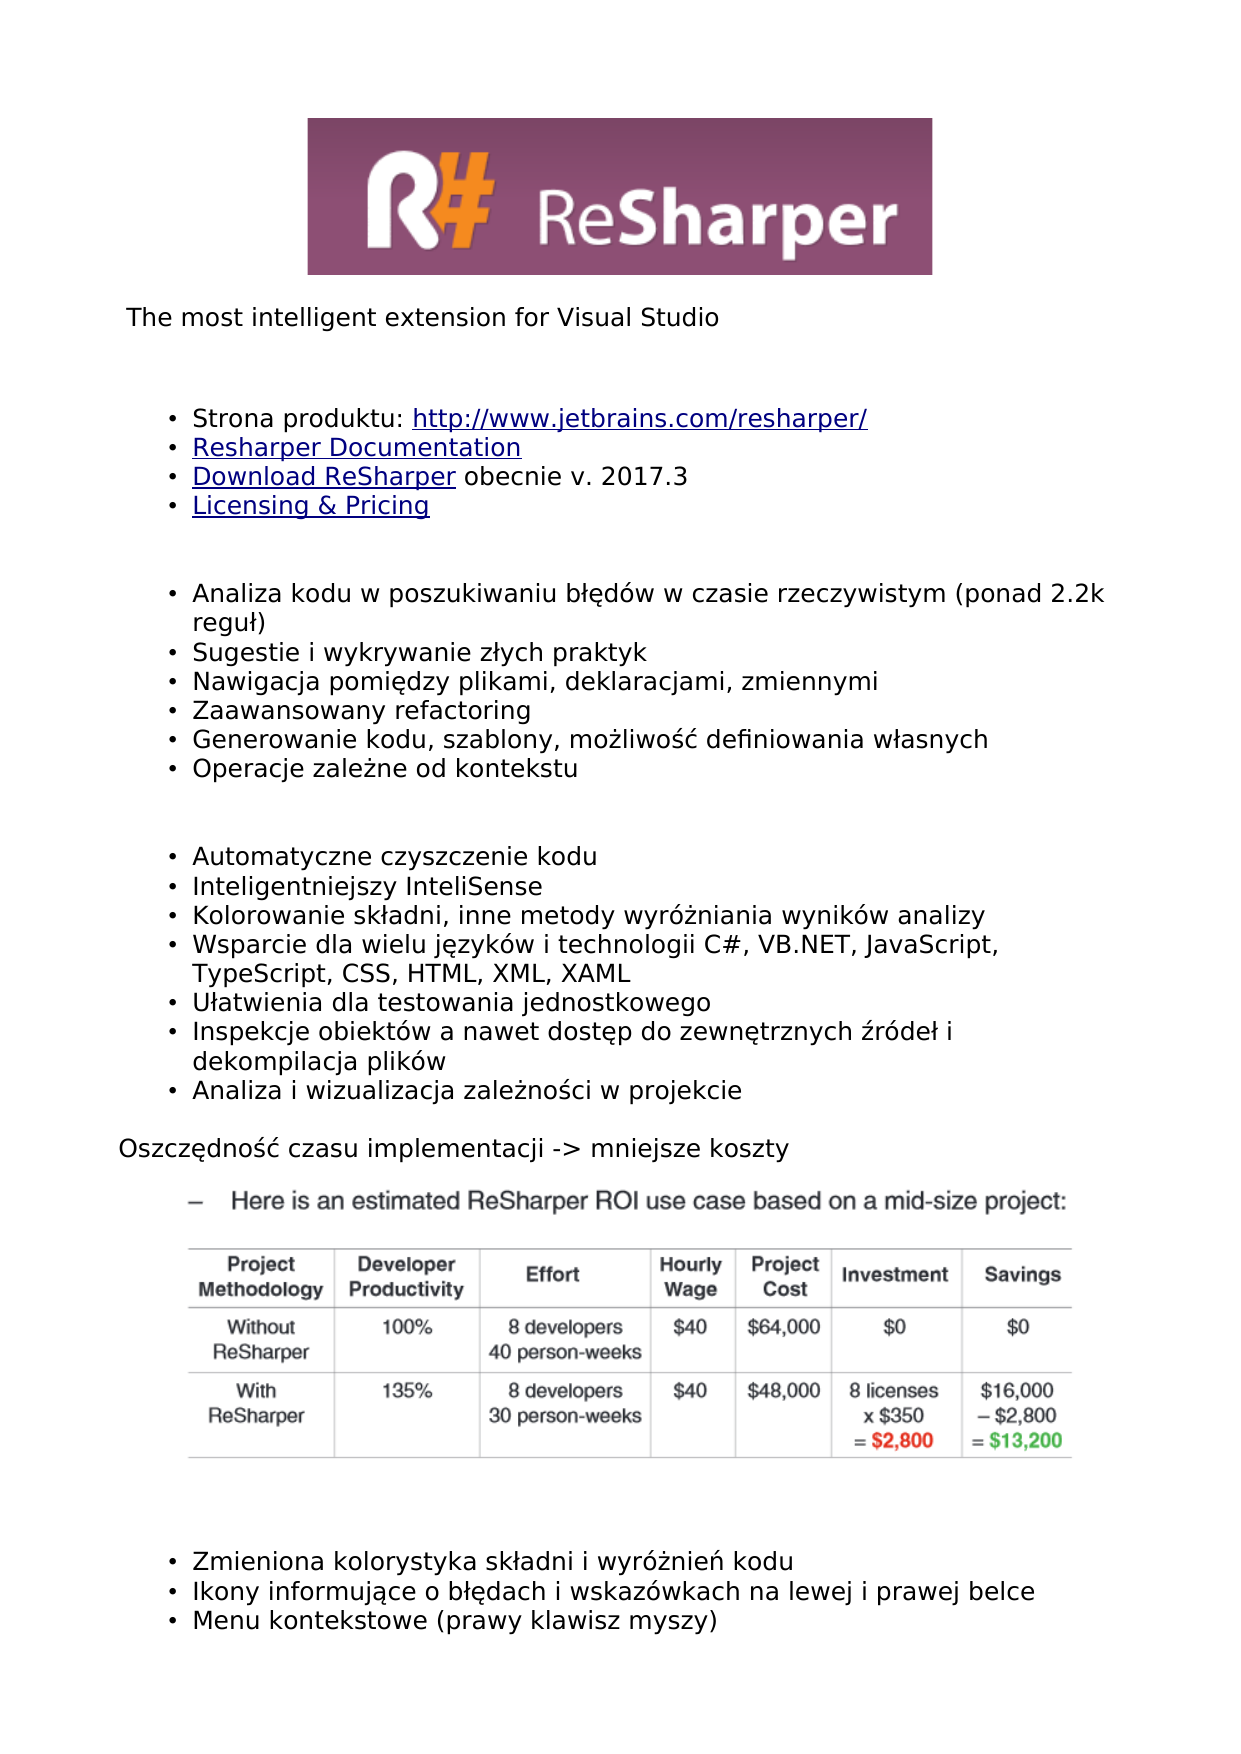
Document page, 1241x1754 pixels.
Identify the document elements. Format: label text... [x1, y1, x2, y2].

list Ikony informujące o błędach i wskazówkach na lewej i prawej belce [177, 1577, 1122, 1606]
list Resharper Documentation [177, 433, 1122, 462]
list Inteligentniejszy InteliSense [177, 872, 1122, 901]
list Zmieniona kolorystyka składni i wyróżnień kodu [177, 1547, 1122, 1577]
list Operacje zależne od kontekstu [177, 754, 1122, 784]
list Kolorowanie składni, inne metody wyróżniania wyników analizy [177, 901, 1122, 930]
list Menu kontekstowe (prawy klawisz myszy) [177, 1606, 1122, 1635]
list Sugestie i wykrywanie złych praktyk [177, 638, 1122, 667]
list Ułatwienia dla testowania jednostkowego [177, 988, 1122, 1018]
picture [307, 118, 933, 275]
list Generowanie kodu, szablony, możliwość definiowania własnych [177, 725, 1122, 754]
text The most intelligent extension for Visual Studio [118, 118, 1122, 362]
list Licensing & Pricing [177, 491, 1122, 521]
list Analiza i wizualizacja zależności w projekcie [177, 1076, 1122, 1105]
list Zaawansowany refactoring [177, 696, 1122, 725]
list Inspekcje obiektów a nawet dostęp do zewnętrznych źródeł i dekompilacja plików [177, 1018, 1122, 1076]
list Automatyczne czyszczenie kodu [177, 843, 1122, 872]
list Wsparcie dla wielu języków i technologii C#, VB.NET, JavaScript, TypeScript, CSS, HTML, XML, XAML [177, 930, 1122, 988]
list Download ReSharper obecnie v. 2017.3 [177, 462, 1122, 491]
picture [118, 1176, 1123, 1477]
list Strona produktu: http://www.jetbrains.com/resharper/ [177, 404, 1122, 433]
text Oszczędność czasu implementacji -> mniejsze koszty [118, 1134, 1122, 1164]
list Analiza kodu w poszukiwaniu błędów w czasie rzeczywistym (ponad 2.2k reguł) [177, 579, 1122, 638]
list Nawigacja pomiędzy plikami, deklaracjami, zmiennymi [177, 667, 1122, 696]
